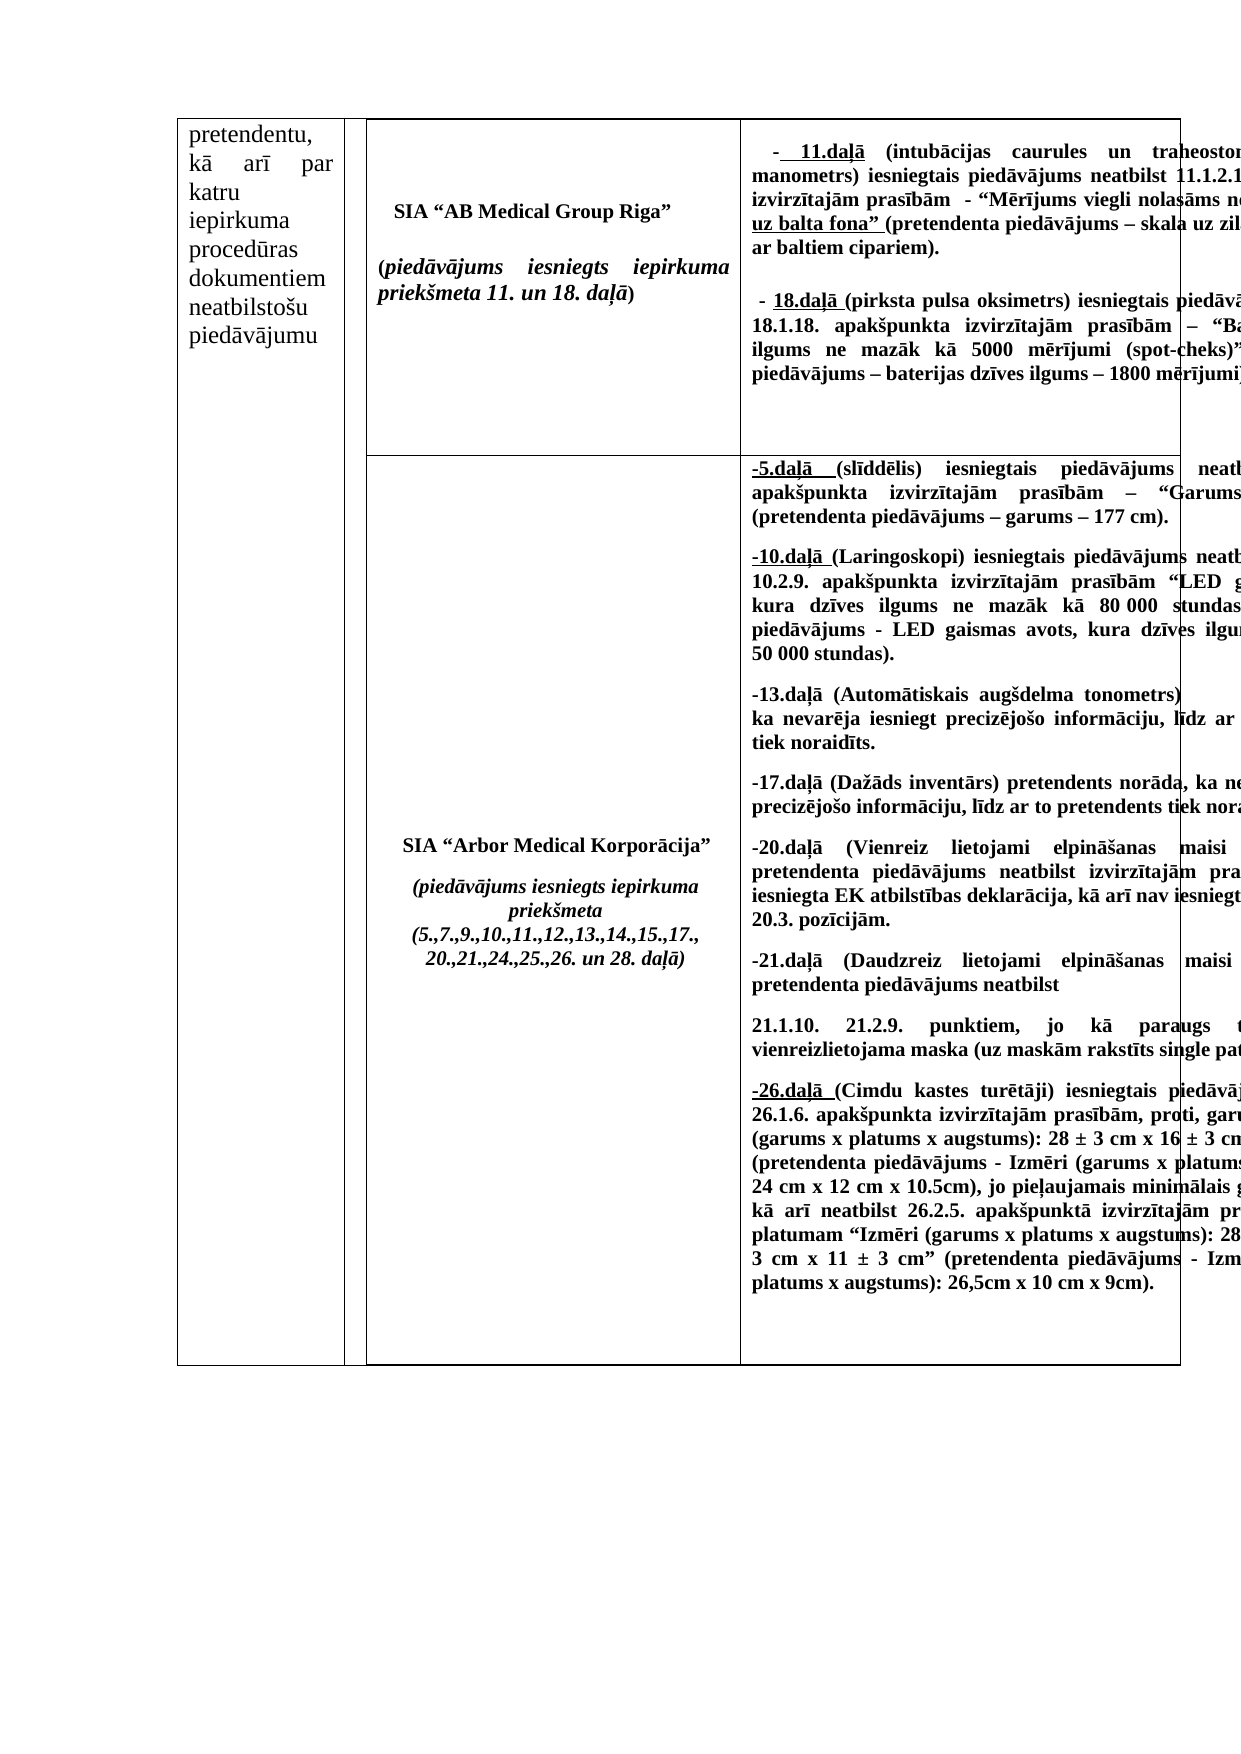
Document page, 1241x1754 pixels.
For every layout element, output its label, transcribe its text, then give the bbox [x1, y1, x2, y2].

table_cell [345, 119, 366, 1365]
table_cell pretendentu, kā arī par katru iepirkuma procedūras dokumentiem neatbilstošu piedāvājumu [178, 119, 344, 1365]
table_cell -5.daļā (slīddēlis) iesniegtais piedāvājums neatbilst 5.1.2.2.1. apakšpunkta izvirzītajām prasībām – “Garums 185±5 cm” (pretendenta piedāvājums – garums – 177 cm). -10.daļā (Laringoskopi) iesniegtais piedāvājums neatbilst 10.1.9. un 10.2.9. apakšpunkta izvirzītajām prasībām “LED gaismas avots, kura dzīves ilgums ne mazāk kā 80 000 stundas (pretendenta piedāvājums - LED gaismas avots, kura dzīves ilgums 5 gadi vai 50 000 stundas). -13.daļā (Automātiskais augšdelma tonometrs) pretendents norāda, ka nevarēja iesniegt precizējošo informāciju, līdz ar to pretendents tiek noraidīts. -17.daļā (Dažāds inventārs) pretendents norāda, ka nevarēja iesniegt precizējošo informāciju, līdz ar to pretendents tiek noraidīts. -20.daļā (Vienreiz lietojami elpināšanas maisi un maskas): pretendenta piedāvājums neatbilst izvirzītajām prasībām, jo nav iesniegta EK atbilstības deklarācija, kā arī nav iesniegti paraugi 20.1.-20.3. pozīcijām. -21.daļā (Daudzreiz lietojami elpināšanas maisi un maskas): pretendenta piedāvājums neatbilst 21.1.10. 21.2.9. punktiem, jo kā paraugs tika iesniegta vienreizlietojama maska (uz maskām rakstīts single patient use). -26.daļā (Cimdu kastes turētāji) iesniegtais piedāvājums neatbilst 26.1.6. apakšpunkta izvirzītajām prasībām, proti, garumam “Izmēri (garums x platums x augstums): 28 ± 3 cm x 16 ± 3 cm x 11 ± 3 cm” (pretendenta piedāvājums - Izmēri (garums x platums x augstums): 24 cm x 12 cm x 10.5cm), jo pieļaujamais minimālais garums 25 cm, kā arī neatbilst 26.2.5. apakšpunktā izvirzītajām prasībām, proti, platumam “Izmēri (garums x platums x augstums): 28 ± 3 cm x 16 ± 3 cm x 11 ± 3 cm” (pretendenta piedāvājums - Izmēri (garums x platums x augstums): 26,5cm x 10 cm x 9cm). [741, 456, 1180, 1364]
table_cell SIA “Arbor Medical Korporācija” (piedāvājums iesniegts iepirkuma priekšmeta (5.,7.,9.,10.,11.,12.,13.,14.,15.,17., 20.,21.,24.,25.,26. un 28. daļā) [367, 456, 740, 1364]
table_cell - 11.daļā (intubācijas caurules un traheostomas manšetes manometrs) iesniegtais piedāvājums neatbilst 11.1.2.1. apakšpunkta izvirzītajām prasībām - “Mērījums viegli nolasāms no skalas. Skala uz balta fona” (pretendenta piedāvājums – skala uz zila/sarkana fona ar baltiem cipariem). - 18.daļā (pirksta pulsa oksimetrs) iesniegtais piedāvājums neatbilst 18.1.18. apakšpunkta izvirzītajām prasībām – “Baterijas dzīves ilgums ne mazāk kā 5000 mērījumi (spot-cheks)” (pretendenta piedāvājums – baterijas dzīves ilgums – 1800 mērījumi). [741, 120, 1180, 454]
table_cell SIA “AB Medical Group Riga” (piedāvājums iesniegts iepirkuma priekšmeta 11. un 18. daļā) [367, 120, 740, 454]
